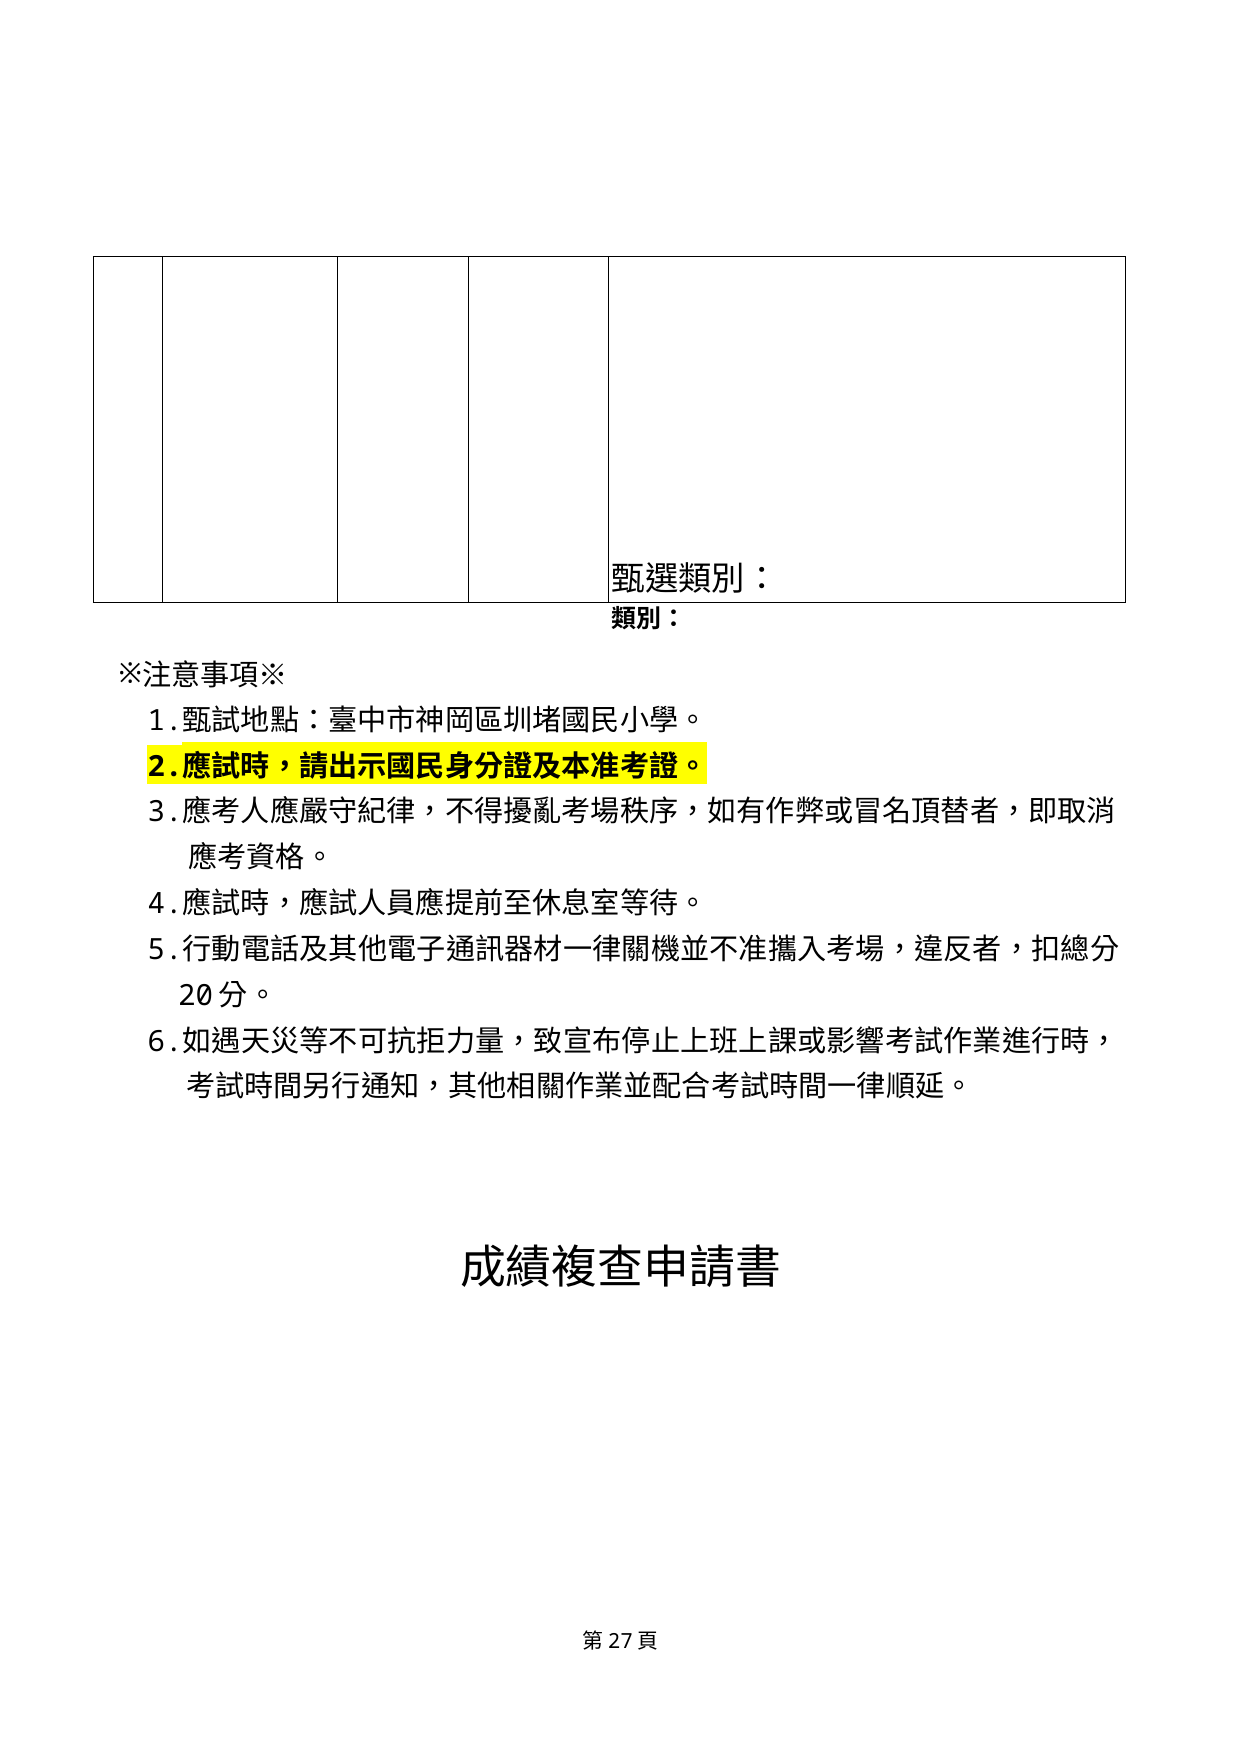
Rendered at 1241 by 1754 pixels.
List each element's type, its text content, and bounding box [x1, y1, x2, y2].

text 4.應試時，應試人員應提前至休息室等待。 [118, 877, 1122, 923]
text 6.如遇天災等不可抗拒力量，致宣布停止上班上課或影響考試作業進行時，考試時間另行通知，其他相關作業並配合考試時間一律順延。 [118, 1014, 1122, 1106]
table_cell [338, 257, 468, 602]
table_header 臺中市神岡區圳堵國民小學 112學年度代理代課教師甄選 准 考 證 准考證號碼： 姓 名： 甄選類別： 類別： □國小資源班代課 次別：□第1次招考 □第2次招考 □第3次招考 □第4次招考 □第( )次招考 [609, 257, 1125, 602]
table_cell [94, 257, 162, 602]
table_cell [469, 257, 608, 602]
text 1.甄試地點：臺中市神岡區圳堵國民小學。 [118, 693, 1122, 739]
text 成績複查申請書 [118, 1231, 1122, 1297]
text 5.行動電話及其他電子通訊器材一律關機並不准攜入考場，違反者，扣總分20分。 [118, 923, 1122, 1014]
text 2.應試時，請出示國民身分證及本准考證。 [118, 739, 1122, 785]
text 應考資格。 [118, 831, 1122, 877]
text 3.應考人應嚴守紀律，不得擾亂考場秩序，如有作弊或冒名頂替者，即取消 [118, 785, 1122, 831]
text ※注意事項※ [118, 631, 1122, 693]
table_cell [163, 257, 337, 602]
